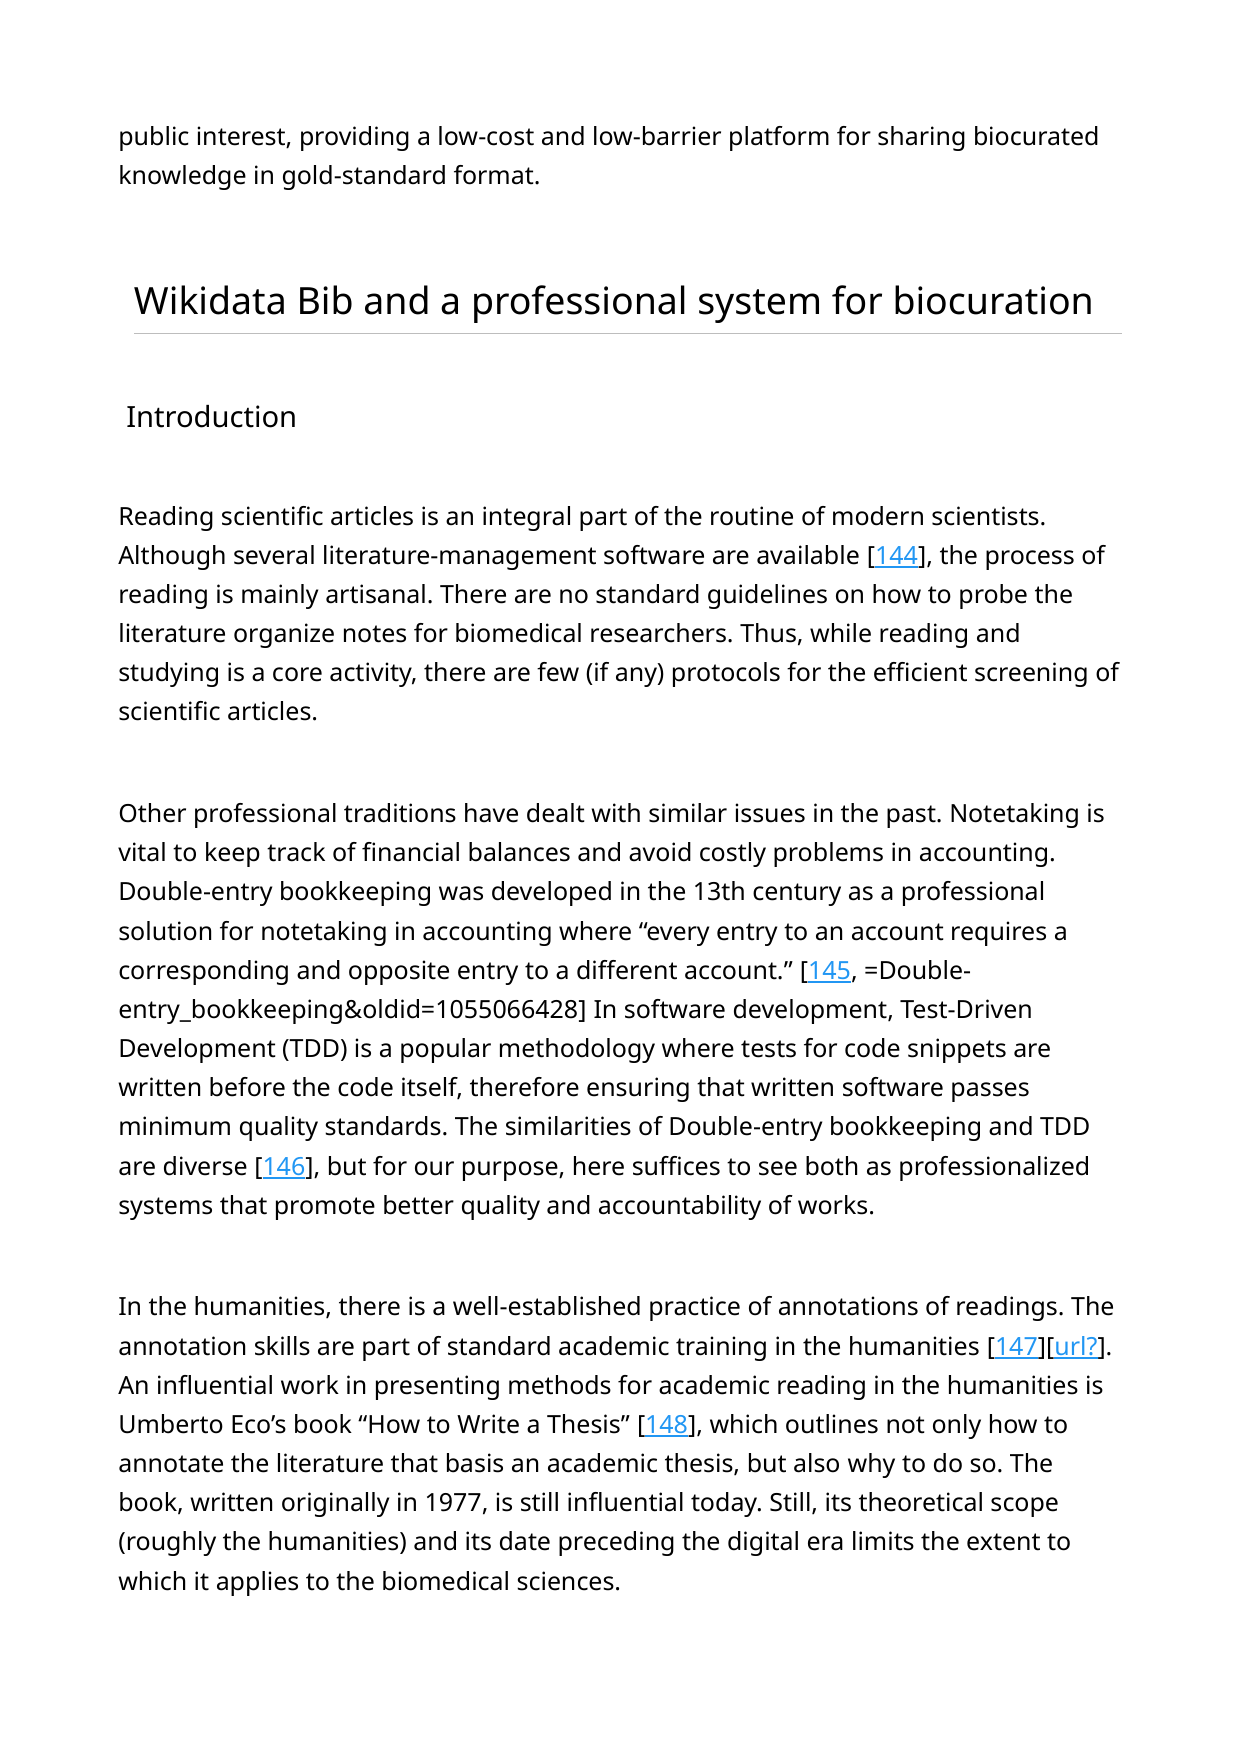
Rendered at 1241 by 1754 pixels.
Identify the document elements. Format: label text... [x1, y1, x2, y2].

text public interest, providing a low-cost and low-barrier platform for sharing biocurated knowledge in gold-standard format. [118, 118, 1122, 191]
subtitle Introduction [126, 396, 1122, 436]
text Other professional traditions have dealt with similar issues in the past. Notetaking is vital to keep track of financial balances and avoid costly problems in accounting. Double-entry bookkeeping was developed in the 13th century as a professional solution for notetaking in accounting where “every entry to an account requires a corresponding and opposite entry to a different account.” [145, =Double-entry_bookkeeping&oldid=1055066428] In software development, Test-Driven Development (TDD) is a popular methodology where tests for code snippets are written before the code itself, therefore ensuring that written software passes minimum quality standards. The similarities of Double-entry bookkeeping and TDD are diverse [146], but for our purpose, here suffices to see both as professionalized systems that promote better quality and accountability of works. [118, 796, 1122, 1221]
text In the humanities, there is a well-established practice of annotations of readings. The annotation skills are part of standard academic training in the humanities [147][url?]. An influential work in presenting methods for academic reading in the humanities is Umberto Eco’s book “How to Write a Thesis” [148], which outlines not only how to annotate the literature that basis an academic thesis, but also why to do so. The book, written originally in 1977, is still influential today. Still, its theoretical scope (roughly the humanities) and its date preceding the digital era limits the extent to which it applies to the biomedical sciences. [118, 1289, 1122, 1597]
subtitle Wikidata Bib and a professional system for biocuration [134, 274, 1122, 333]
text Reading scientific articles is an integral part of the routine of modern scientists. Although several literature-management software are available [144], the process of reading is mainly artisanal. There are no standard guidelines on how to probe the literature organize notes for biomedical researchers. Thus, while reading and studying is a core activity, there are few (if any) protocols for the efficient screening of scientific articles. [118, 498, 1122, 728]
